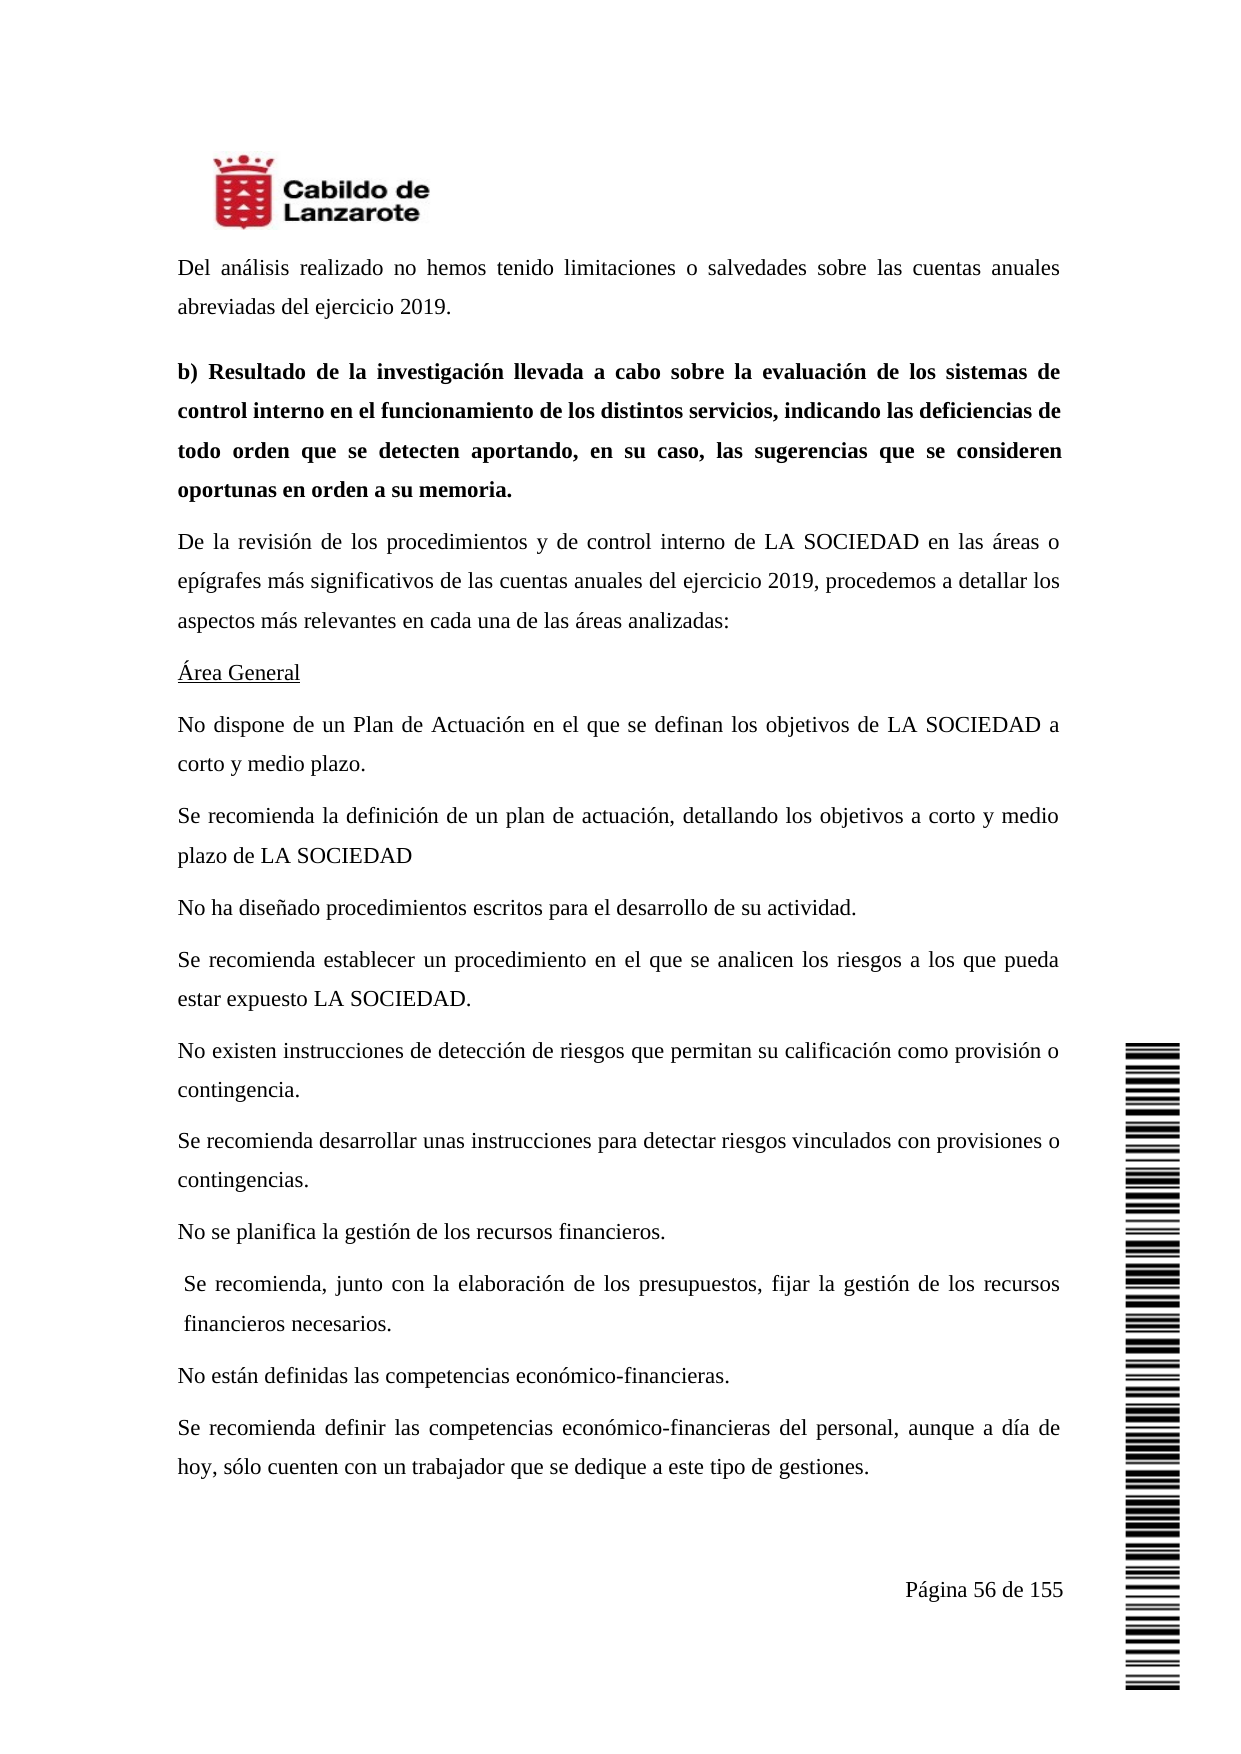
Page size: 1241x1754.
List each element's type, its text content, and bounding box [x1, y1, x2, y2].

text Se recomienda definir las competencias económico-financieras del personal, aunque a día de hoy, sólo cuenten con un trabajador que se dedique a este tipo de gestiones. [177, 1414, 1064, 1479]
text No dispone de un Plan de Actuación en el que se definan los objetivos de LA SOCIEDAD a corto y medio plazo. [177, 711, 1064, 777]
text De la revisión de los procedimientos y de control interno de LA SOCIEDAD en las áreas o epígrafes más significativos de las cuentas anuales del ejercicio 2019, procedemos a detallar los aspectos más relevantes en cada una de las áreas analizadas: [177, 528, 1062, 633]
subtitle Resultado de la investigación llevada a cabo sobre la evaluación de los sistemas de control interno en el funcionamiento de los distintos servicios, indicando las deficiencias de todo orden que se detecten aportando, en su caso, las sugerencias que se consideren oportunas en orden a su memoria. [177, 358, 1062, 503]
text No se planifica la gestión de los recursos financieros. [177, 1218, 1125, 1245]
picture [212, 151, 431, 230]
text No ha diseñado procedimientos escritos para el desarrollo de su actividad. [177, 894, 1190, 920]
text Se recomienda, junto con la elaboración de los presupuestos, fijar la gestión de los recursos financieros necesarios. [183, 1270, 1064, 1336]
text Del análisis realizado no hemos tenido limitaciones o salvedades sobre las cuentas anuales abreviadas del ejercicio 2019. [177, 254, 1061, 320]
picture [1125, 1043, 1180, 1690]
text No están definidas las competencias económico-financieras. [177, 1362, 1125, 1388]
text Página 56 de 155 [37, 1576, 1063, 1603]
text Área General [177, 659, 1190, 685]
text Se recomienda la definición de un plan de actuación, detallando los objetivos a corto y medio plazo de LA SOCIEDAD [177, 802, 1064, 868]
text No existen instrucciones de detección de riesgos que permitan su calificación como provisión o contingencia. [177, 1037, 1064, 1102]
text Se recomienda desarrollar unas instrucciones para detectar riesgos vinculados con provisiones o contingencias. [177, 1127, 1064, 1193]
text Se recomienda establecer un procedimiento en el que se analicen los riesgos a los que pueda estar expuesto LA SOCIEDAD. [177, 946, 1064, 1011]
